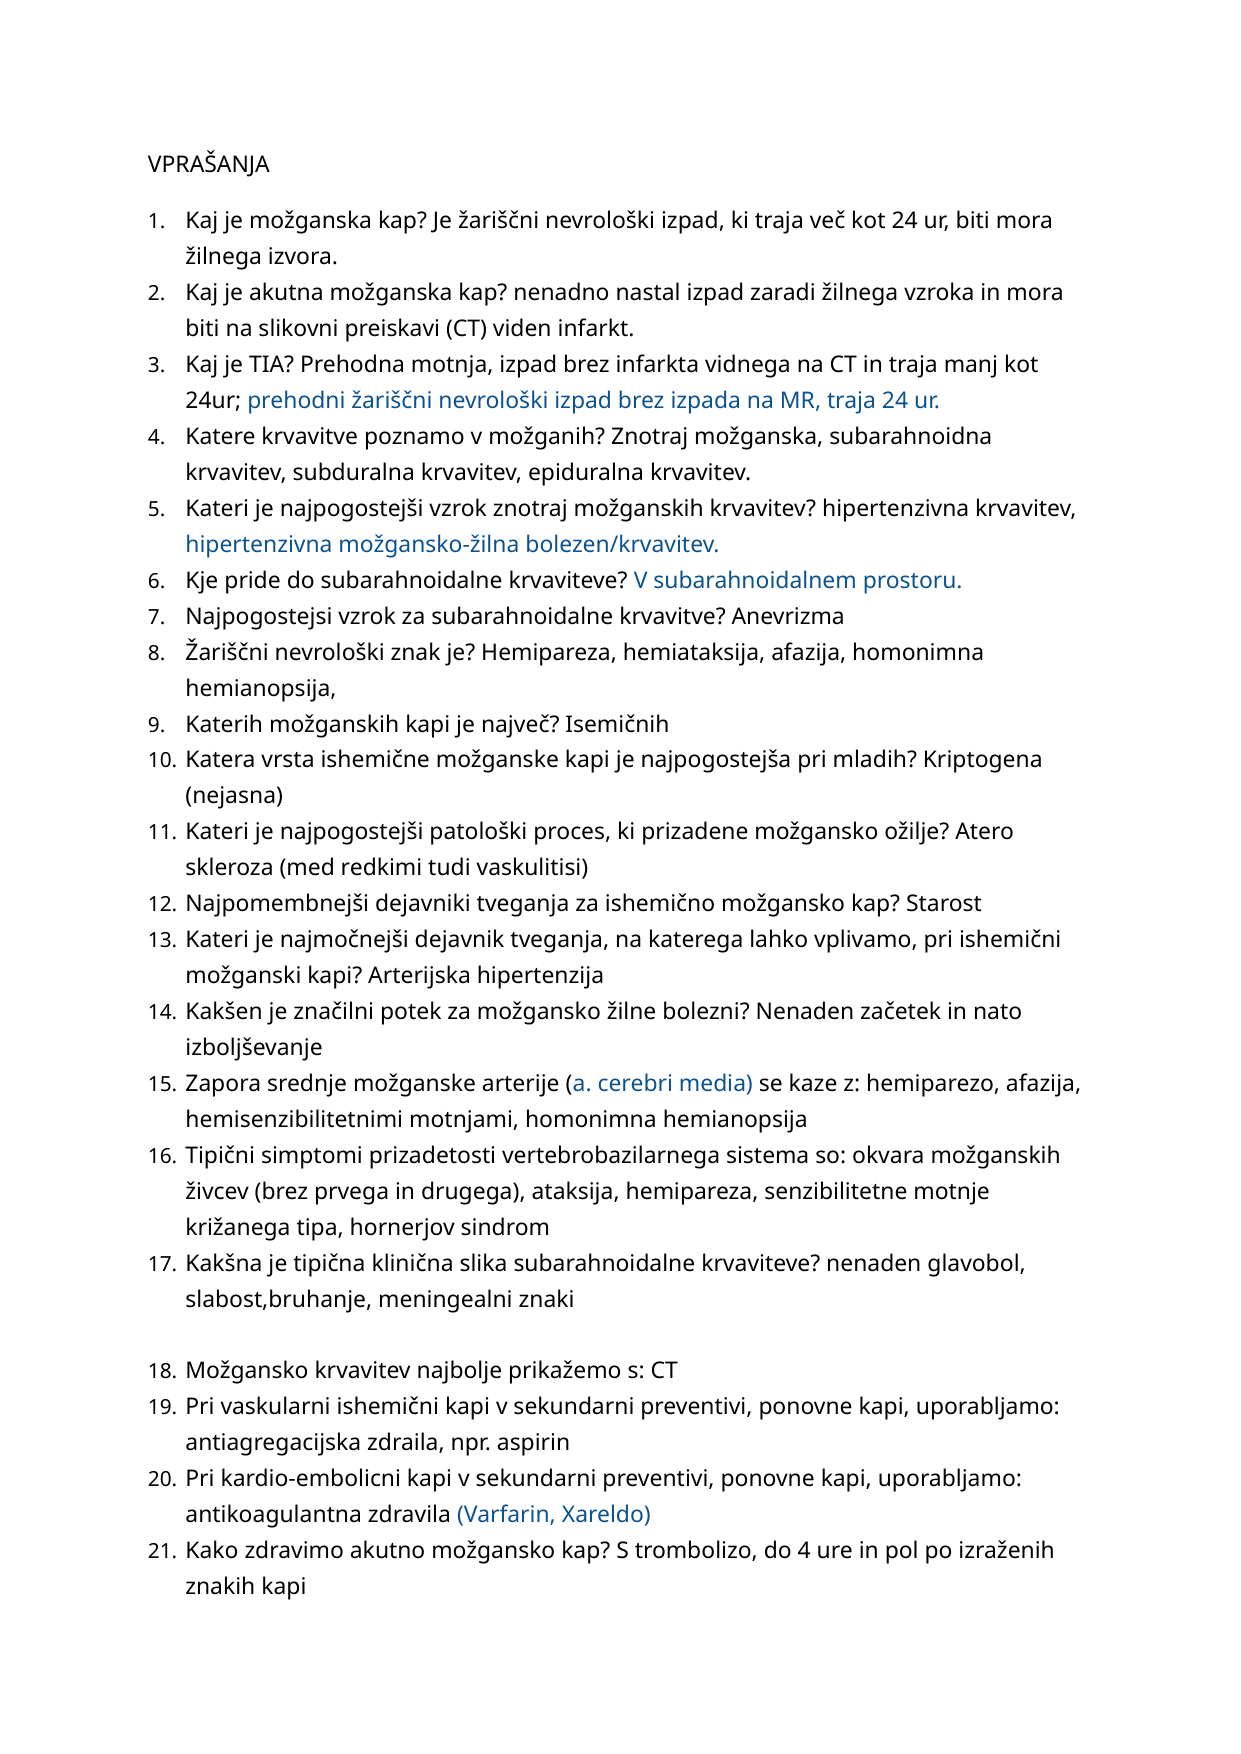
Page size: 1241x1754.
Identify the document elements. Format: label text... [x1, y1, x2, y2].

list Kaj je možganska kap? Je žariščni nevrološki izpad, ki traja več kot 24 ur, biti mora žilnega izvora. [148, 204, 1093, 272]
list Kakšen je značilni potek za možgansko žilne bolezni? Nenaden začetek in nato izboljševanje [148, 995, 1093, 1062]
list Najpomembnejši dejavniki tveganja za ishemično možgansko kap? Starost [148, 887, 1093, 918]
list Kateri je najpogostejši patološki proces, ki prizadene možgansko ožilje? Atero skleroza (med redkimi tudi vaskulitisi) [148, 815, 1093, 882]
list Pri vaskularni ishemični kapi v sekundarni preventivi, ponovne kapi, uporabljamo: antiagregacijska zdraila, npr. aspirin [148, 1390, 1093, 1457]
list Katere krvavitve poznamo v možganih? Znotraj možganska, subarahnoidna krvavitev, subduralna krvavitev, epiduralna krvavitev. [148, 420, 1093, 487]
list Možgansko krvavitev najbolje prikažemo s: CT [148, 1354, 1093, 1386]
list Najpogostejsi vzrok za subarahnoidalne krvavitve? Anevrizma [148, 600, 1093, 631]
list Kateri je najmočnejši dejavnik tveganja, na katerega lahko vplivamo, pri ishemični možganski kapi? Arterijska hipertenzija [148, 923, 1093, 990]
list Kje pride do subarahnoidalne krvaviteve? V subarahnoidalnem prostoru. [148, 564, 1093, 595]
list Pri kardio-embolicni kapi v sekundarni preventivi, ponovne kapi, uporabljamo: antikoagulantna zdravila (Varfarin, Xareldo) [148, 1462, 1093, 1529]
list Žariščni nevrološki znak je? Hemipareza, hemiataksija, afazija, homonimna hemianopsija, [148, 636, 1093, 703]
list Katera vrsta ishemične možganske kapi je najpogostejša pri mladih? Kriptogena (nejasna) [148, 743, 1093, 811]
list Zapora srednje možganske arterije (a. cerebri media) se kaze z: hemiparezo, afazija, hemisenzibilitetnimi motnjami, homonimna hemianopsija [148, 1067, 1093, 1134]
list Kakšna je tipična klinična slika subarahnoidalne krvaviteve? nenaden glavobol, slabost,bruhanje, meningealni znaki [148, 1247, 1093, 1314]
list Kaj je TIA? Prehodna motnja, izpad brez infarkta vidnega na CT in traja manj kot 24ur; prehodni žariščni nevrološki izpad brez izpada na MR, traja 24 ur. [148, 348, 1093, 415]
list Kateri je najpogostejši vzrok znotraj možganskih krvavitev? hipertenzivna krvavitev, hipertenzivna možgansko-žilna bolezen/krvavitev. [148, 492, 1093, 559]
text VPRAŠANJA [148, 148, 1093, 179]
list Kako zdravimo akutno možgansko kap? S trombolizo, do 4 ure in pol po izraženih znakih kapi [148, 1534, 1093, 1601]
list Katerih možganskih kapi je največ? Isemičnih [148, 707, 1093, 739]
list Tipični simptomi prizadetosti vertebrobazilarnega sistema so: okvara možganskih živcev (brez prvega in drugega), ataksija, hemipareza, senzibilitetne motnje križanega tipa, hornerjov sindrom [148, 1139, 1093, 1242]
list Kaj je akutna možganska kap? nenadno nastal izpad zaradi žilnega vzroka in mora biti na slikovni preiskavi (CT) viden infarkt. [148, 276, 1093, 343]
